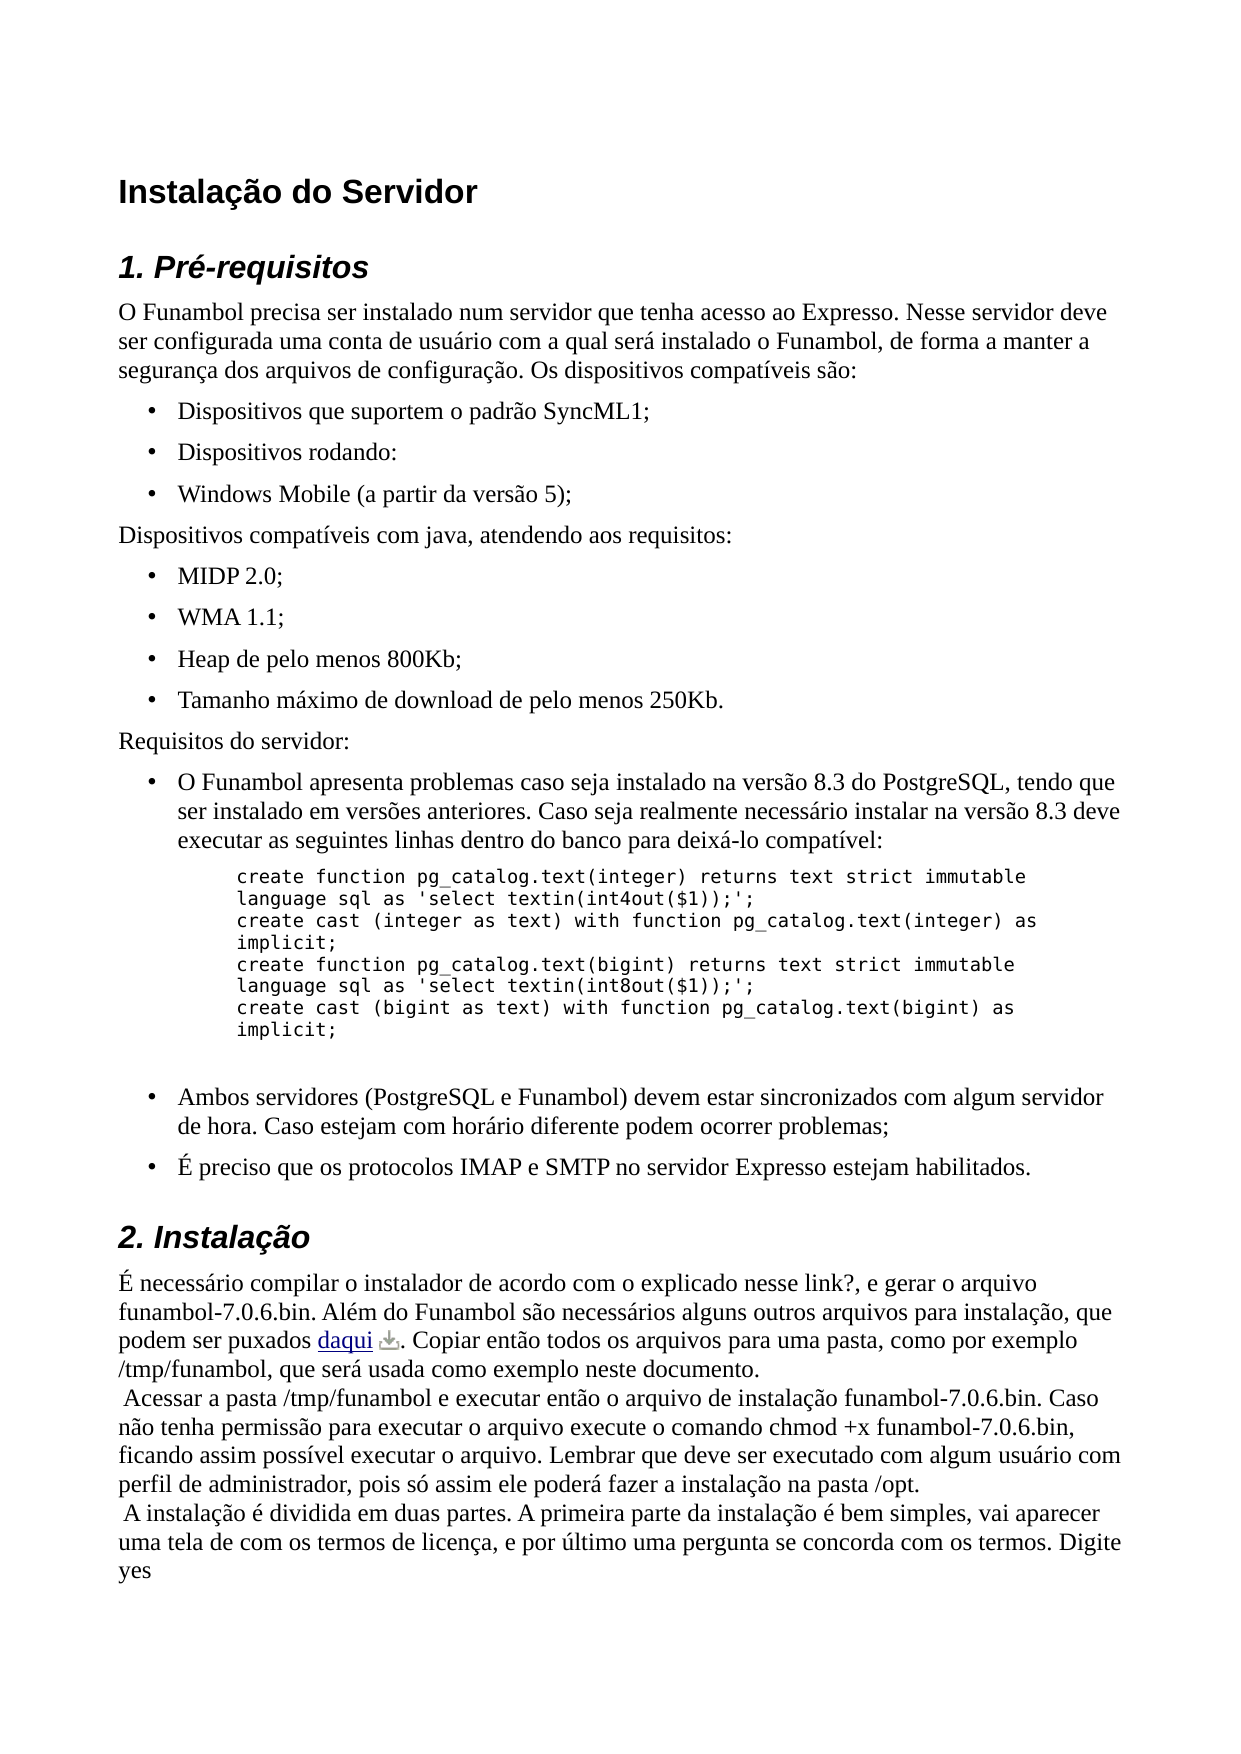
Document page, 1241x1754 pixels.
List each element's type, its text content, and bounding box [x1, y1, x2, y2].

list O Funambol apresenta problemas caso seja instalado na versão 8.3 do PostgreSQL, tendo que ser instalado em versões anteriores. Caso seja realmente necessário instalar na versão 8.3 deve executar as seguintes linhas dentro do banco para deixá-lo compatível: [148, 767, 1122, 854]
subtitle Instalação do Servidor [118, 172, 1122, 211]
text Requisitos do servidor: [118, 726, 1122, 755]
text O Funambol precisa ser instalado num servidor que tenha acesso ao Expresso. Nesse servidor deve ser configurada uma conta de usuário com a qual será instalado o Funambol, de forma a manter a segurança dos arquivos de configuração. Os dispositivos compatíveis são: [118, 297, 1122, 384]
list Dispositivos rodando: [148, 437, 1122, 466]
list WMA 1.1; [148, 602, 1122, 631]
list Heap de pelo menos 800Kb; [148, 644, 1122, 672]
list create function pg_catalog.text(integer) returns text strict immutable language sql as 'select textin(int4out($1));'; create cast (integer as text) with function pg_catalog.text(integer) as implicit; create function pg_catalog.text(bigint) returns text strict immutable language sql as 'select textin(int8out($1));'; create cast (bigint as text) with function pg_catalog.text(bigint) as implicit; [207, 866, 1063, 1041]
list Windows Mobile (a partir da versão 5); [148, 479, 1122, 507]
text Dispositivos compatíveis com java, atendendo aos requisitos: [118, 520, 1122, 549]
list Dispositivos que suportem o padrão SyncML1; [148, 396, 1122, 425]
list Tamanho máximo de download de pelo menos 250Kb. [148, 685, 1122, 714]
list É preciso que os protocolos IMAP e SMTP no servidor Expresso estejam habilitados. [148, 1152, 1122, 1181]
list MIDP 2.0; [148, 561, 1122, 590]
text É necessário compilar o instalador de acordo com o explicado nesse link?, e gerar o arquivo funambol-7.0.6.bin. Além do Funambol são necessários alguns outros arquivos para instalação, que podem ser puxados daqui . Copiar então todos os arquivos para uma pasta, como por exemplo /tmp/funambol, que será usada como exemplo neste documento. Acessar a pasta /tmp/funambol e executar então o arquivo de instalação funambol-7.0.6.bin. Caso não tenha permissão para executar o arquivo execute o comando chmod +x funambol-7.0.6.bin, ficando assim possível executar o arquivo. Lembrar que deve ser executado com algum usuário com perfil de administrador, pois só assim ele poderá fazer a instalação na pasta /opt. A instalação é dividida em duas partes. A primeira parte da instalação é bem simples, vai aparecer uma tela de com os termos de licença, e por último uma pergunta se concorda com os termos. Digite yes [118, 1268, 1122, 1584]
subtitle 1. Pré-requisitos [118, 248, 1122, 285]
subtitle 2. Instalação [118, 1219, 1122, 1256]
list Ambos servidores (PostgreSQL e Funambol) devem estar sincronizados com algum servidor de hora. Caso estejam com horário diferente podem ocorrer problemas; [148, 1082, 1122, 1140]
